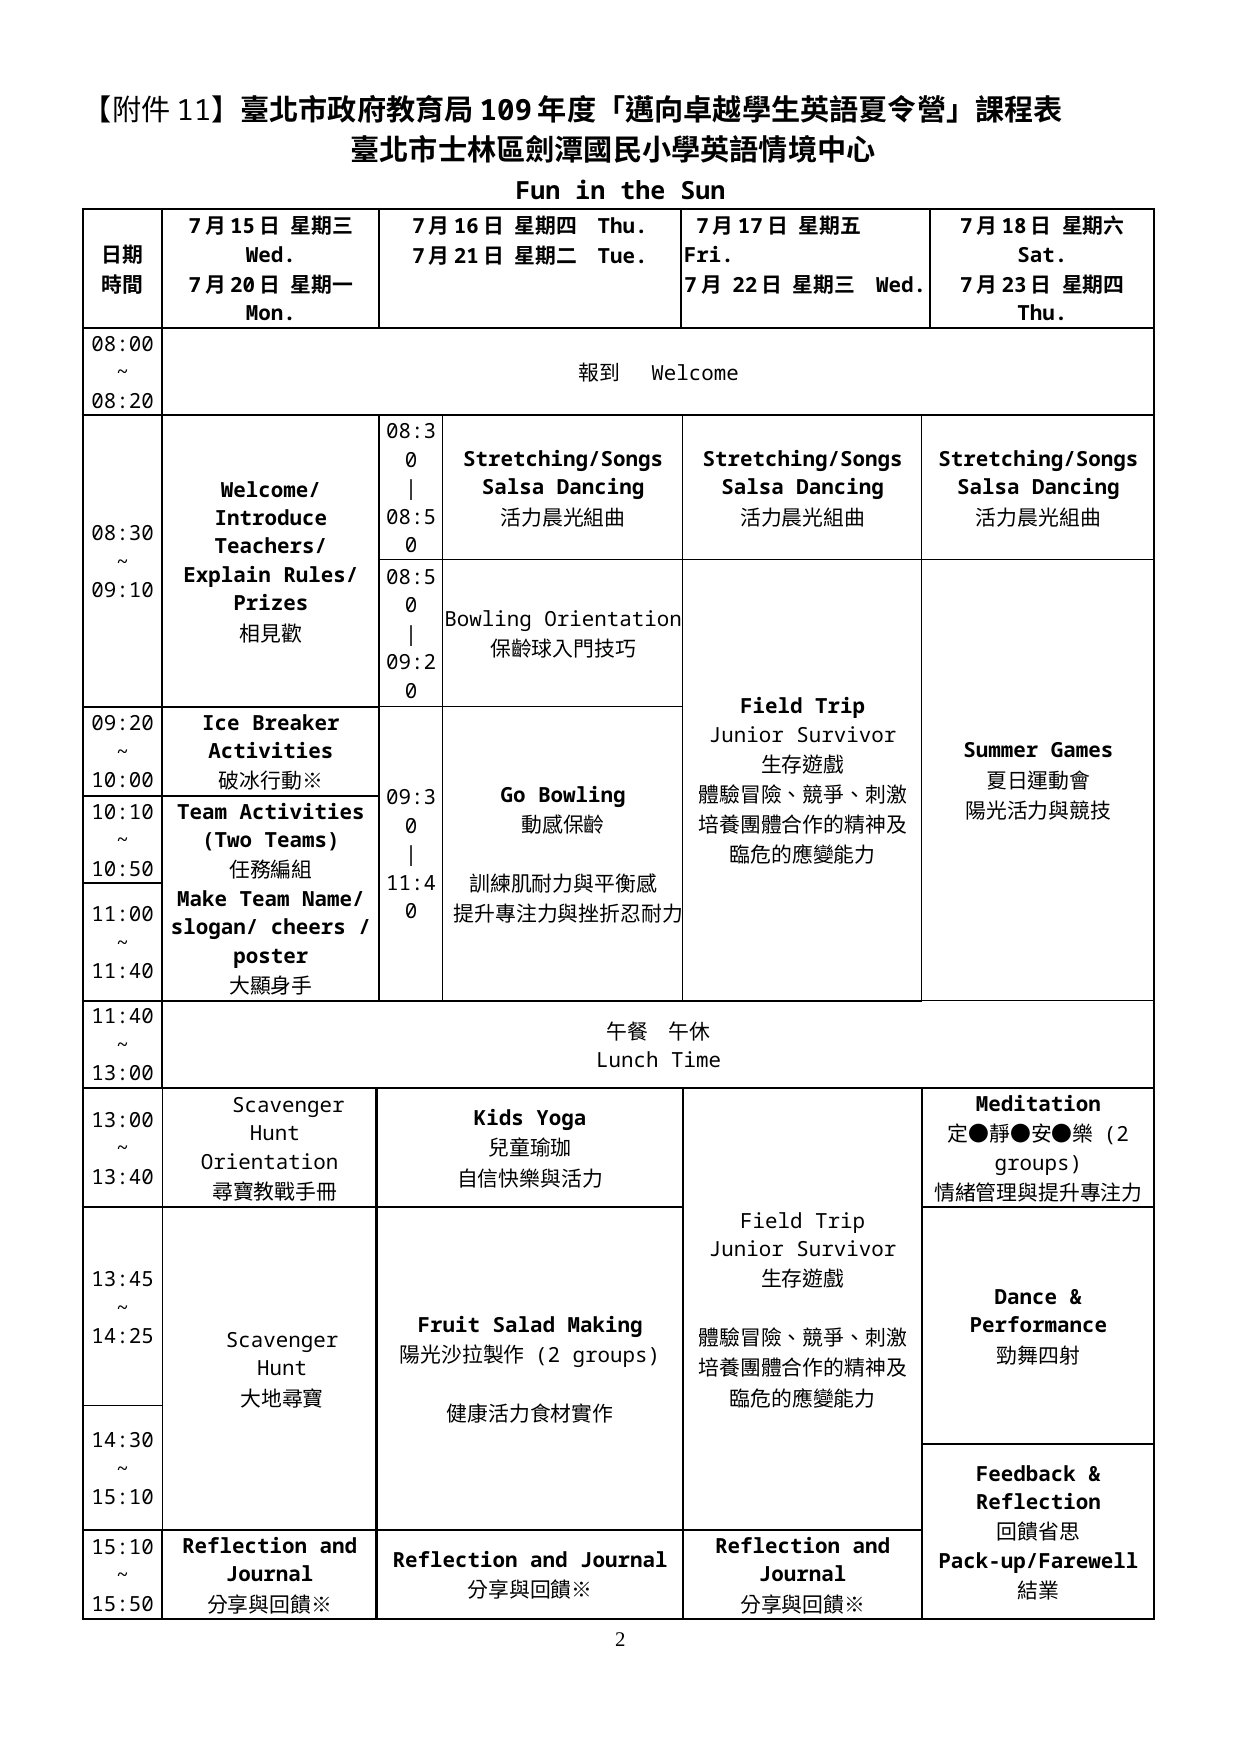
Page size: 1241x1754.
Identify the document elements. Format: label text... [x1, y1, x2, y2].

table_cell 11:00 ~ 11:40 [84, 884, 161, 999]
table_cell 15:10 ~ 15:50 [84, 1531, 161, 1618]
table_cell Ice Breaker Activities 破冰行動※ [163, 708, 378, 795]
table_cell 10:10 ~ 10:50 [84, 797, 161, 882]
table_cell Reflection and Journal 分享與回饋※ [163, 1531, 375, 1618]
table_cell Go Bowling 動感保齡 訓練肌耐力與平衡感 提升專注力與挫折忍耐力 [443, 707, 682, 999]
table_cell 報到 Welcome [163, 329, 1153, 414]
table_cell 13:45 ~ 14:25 [84, 1208, 162, 1405]
table_cell 08:30 ~ 09:10 [84, 416, 161, 706]
table_cell 08:00 ~ 08:20 [84, 329, 161, 414]
table_cell 13:00 ~ 13:40 [84, 1089, 162, 1206]
table_cell Stretching/Songs Salsa Dancing 活力晨光組曲 [683, 416, 921, 559]
table_cell Stretching/Songs Salsa Dancing 活力晨光組曲 [443, 416, 682, 559]
table_cell Scavenger Hunt 大地尋寶 [163, 1208, 375, 1529]
table_cell Scavenger Hunt Orientation 尋寶教戰手冊 [163, 1089, 375, 1206]
table_cell Stretching/Songs Salsa Dancing 活力晨光組曲 [922, 416, 1153, 559]
table_cell 08:30 | 08:50 [380, 416, 442, 559]
table_header 日期 時間 [84, 210, 161, 327]
text 臺北市士林區劍潭國民小學英語情境中心 [83, 128, 1157, 168]
table_header 7月15日 星期三Wed. 7月20日 星期一Mon. [163, 210, 378, 327]
table_cell 09:30 | 11:40 [380, 707, 442, 999]
table_cell 11:40 ~ 13:00 [84, 1002, 161, 1087]
table_cell Feedback & Reflection 回饋省思 Pack-up/Farewell 結業 [923, 1445, 1153, 1618]
table_cell Dance & Performance 勁舞四射 [923, 1208, 1153, 1443]
table_cell Reflection and Journal 分享與回饋※ [684, 1531, 921, 1618]
table_cell Summer Games 夏日運動會 陽光活力與競技 [922, 560, 1153, 999]
table_header 7月16日 星期四 Thu. 7月21日 星期二 Tue. [380, 210, 680, 327]
table_cell 09:20 ~ 10:00 [84, 708, 161, 795]
table_cell Meditation 定●靜●安●樂 (2 groups) 情緒管理與提升專注力 [923, 1089, 1153, 1206]
table_header 7月17日 星期五 Fri. 7月 22日 星期三 Wed. [682, 210, 929, 327]
table_cell 14:30 ~ 15:10 [84, 1406, 162, 1529]
table_cell Welcome/ Introduce Teachers/ Explain Rules/ Prizes 相見歡 [163, 416, 378, 706]
table_cell Field Trip Junior Survivor 生存遊戲 體驗冒險、競爭、刺激 培養團體合作的精神及 臨危的應變能力 [683, 560, 921, 999]
table_cell Kids Yoga 兒童瑜珈 自信快樂與活力 [378, 1089, 682, 1206]
table_header 7月18日 星期六 Sat. 7月23日 星期四 Thu. [931, 210, 1153, 327]
table_cell Fruit Salad Making 陽光沙拉製作 (2 groups) 健康活力食材實作 [378, 1208, 682, 1529]
table_cell Bowling Orientation 保齡球入門技巧 [443, 560, 682, 706]
table_cell Team Activities (Two Teams) 任務編組 Make Team Name/ slogan/ cheers / poster 大顯身手 [163, 797, 378, 999]
text Fun in the Sun [83, 168, 1157, 207]
table_cell Reflection and Journal 分享與回饋※ [378, 1531, 682, 1618]
table_cell 08:50 | 09:20 [380, 560, 442, 706]
table_cell 午餐 午休 Lunch Time [163, 1001, 1153, 1087]
table_cell Field Trip Junior Survivor 生存遊戲 體驗冒險、競爭、刺激 培養團體合作的精神及 臨危的應變能力 [684, 1089, 921, 1529]
text 【附件11】臺北市政府教育局109年度「邁向卓越學生英語夏令營」課程表 [83, 89, 1157, 128]
